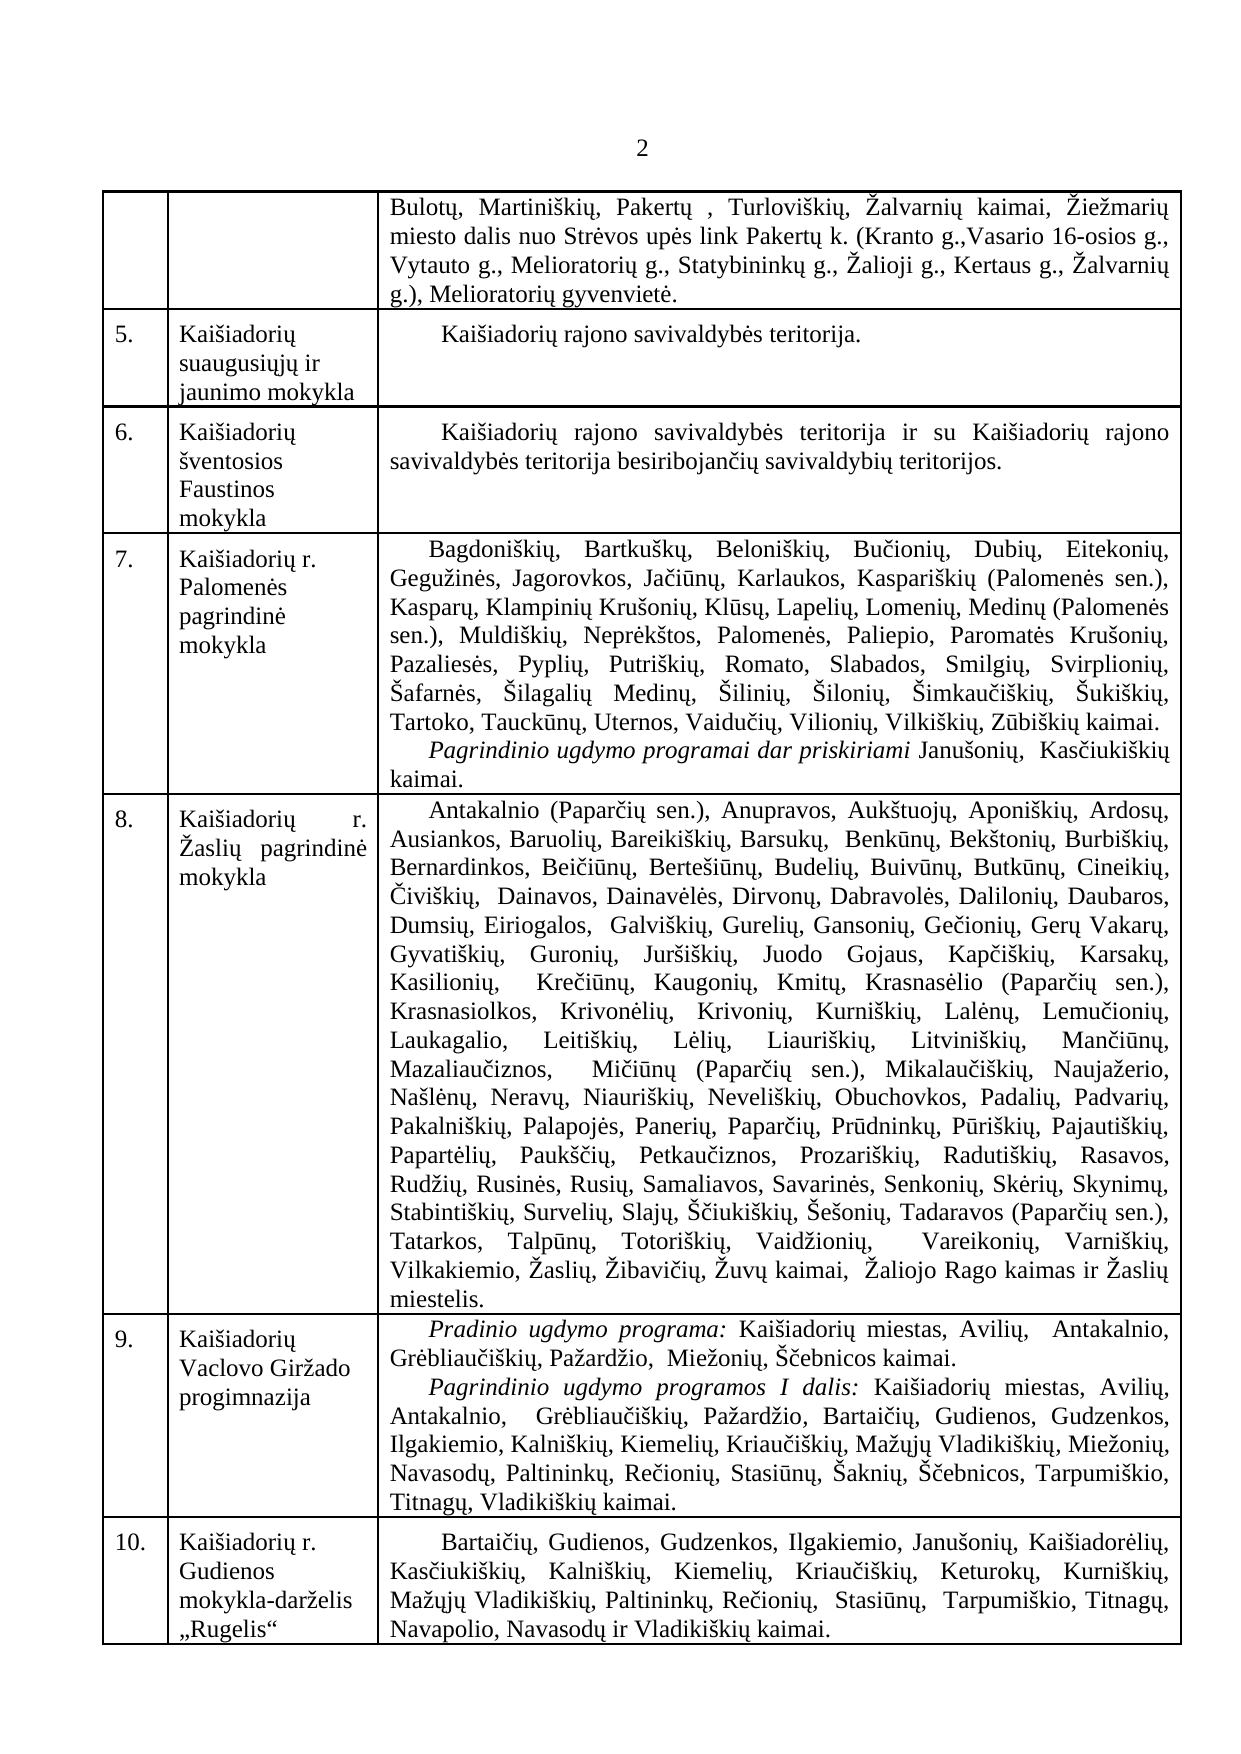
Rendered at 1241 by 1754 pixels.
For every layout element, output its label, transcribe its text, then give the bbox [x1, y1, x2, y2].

table_cell Kaišiadorių šventosios Faustinos mokykla [169, 408, 377, 532]
table_cell Antakalnio (Paparčių sen.), Anupravos, Aukštuojų, Aponiškių, Ardosų, Ausiankos, Baruolių, Bareikiškių, Barsukų, Benkūnų, Bekštonių, Burbiškių, Bernardinkos, Beičiūnų, Bertešiūnų, Budelių, Buivūnų, Butkūnų, Cineikių, Čiviškių, Dainavos, Dainavėlės, Dirvonų, Dabravolės, Dalilonių, Daubaros, Dumsių, Eiriogalos, Galviškių, Gurelių, Gansonių, Gečionių, Gerų Vakarų, Gyvatiškių, Guronių, Juršiškių, Juodo Gojaus, Kapčiškių, Karsakų, Kasilionių, Krečiūnų, Kaugonių, Kmitų, Krasnasėlio (Paparčių sen.), Krasnasiolkos, Krivonėlių, Krivonių, Kurniškių, Lalėnų, Lemučionių, Laukagalio, Leitiškių, Lėlių, Liauriškių, Litviniškių, Mančiūnų, Mazaliaučiznos, Mičiūnų (Paparčių sen.), Mikalaučiškių, Naujažerio, Našlėnų, Neravų, Niauriškių, Neveliškių, Obuchovkos, Padalių, Padvarių, Pakalniškių, Palapojės, Panerių, Paparčių, Prūdninkų, Pūriškių, Pajautiškių, Papartėlių, Paukščių, Petkaučiznos, Prozariškių, Radutiškių, Rasavos, Rudžių, Rusinės, Rusių, Samaliavos, Savarinės, Senkonių, Skėrių, Skynimų, Stabintiškių, Survelių, Slajų, Ščiukiškių, Šešonių, Tadaravos (Paparčių sen.), Tatarkos, Talpūnų, Totoriškių, Vaidžionių, Vareikonių, Varniškių, Vilkakiemio, Žaslių, Žibavičių, Žuvų kaimai, Žaliojo Rago kaimas ir Žaslių miestelis. [379, 795, 1180, 1312]
table_cell 7. [104, 534, 167, 793]
table_cell Kaišiadorių r. Žaslių pagrindinė mokykla [169, 795, 377, 1312]
table_cell 6. [104, 408, 167, 532]
table_cell Pradinio ugdymo programa: Kaišiadorių miestas, Avilių, Antakalnio, Grėbliaučiškių, Pažardžio, Miežonių, Ščebnicos kaimai. Pagrindinio ugdymo programos I dalis: Kaišiadorių miestas, Avilių, Antakalnio, Grėbliaučiškių, Pažardžio, Bartaičių, Gudienos, Gudzenkos, Ilgakiemio, Kalniškių, Kiemelių, Kriaučiškių, Mažųjų Vladikiškių, Miežonių, Navasodų, Paltininkų, Rečionių, Stasiūnų, Šaknių, Ščebnicos, Tarpumiškio, Titnagų, Vladikiškių kaimai. [379, 1315, 1180, 1516]
table_cell 5. [104, 310, 167, 405]
table_cell 8. [104, 795, 167, 1312]
table_cell Kaišiadorių Vaclovo Giržado progimnazija [169, 1315, 377, 1516]
table_cell Kaišiadorių r. Palomenės pagrindinė mokykla [169, 534, 377, 793]
table_cell [169, 193, 377, 307]
table_cell Kaišiadorių rajono savivaldybės teritorija. [379, 310, 1180, 405]
table_cell [104, 193, 167, 307]
table_cell Bulotų, Martiniškių, Pakertų , Turloviškių, Žalvarnių kaimai, Žiežmarių miesto dalis nuo Strėvos upės link Pakertų k. (Kranto g.,Vasario 16-osios g., Vytauto g., Melioratorių g., Statybininkų g., Žalioji g., Kertaus g., Žalvarnių g.), Melioratorių gyvenvietė. [379, 193, 1180, 307]
table_cell Kaišiadorių suaugusiųjų ir jaunimo mokykla [169, 310, 377, 405]
table_cell Bartaičių, Gudienos, Gudzenkos, Ilgakiemio, Janušonių, Kaišiadorėlių, Kasčiukiškių, Kalniškių, Kiemelių, Kriaučiškių, Keturokų, Kurniškių, Mažųjų Vladikiškių, Paltininkų, Rečionių, Stasiūnų, Tarpumiškio, Titnagų, Navapolio, Navasodų ir Vladikiškių kaimai. [379, 1518, 1180, 1642]
table_cell 9. [104, 1315, 167, 1516]
table_cell Bagdoniškių, Bartkuškų, Beloniškių, Bučionių, Dubių, Eitekonių, Gegužinės, Jagorovkos, Jačiūnų, Karlaukos, Kaspariškių (Palomenės sen.), Kasparų, Klampinių Krušonių, Klūsų, Lapelių, Lomenių, Medinų (Palomenės sen.), Muldiškių, Neprėkštos, Palomenės, Paliepio, Paromatės Krušonių, Pazaliesės, Pyplių, Putriškių, Romato, Slabados, Smilgių, Svirplionių, Šafarnės, Šilagalių Medinų, Šilinių, Šilonių, Šimkaučiškių, Šukiškių, Tartoko, Tauckūnų, Uternos, Vaidučių, Vilionių, Vilkiškių, Zūbiškių kaimai. Pagrindinio ugdymo programai dar priskiriami Janušonių, Kasčiukiškių kaimai. [379, 534, 1180, 793]
table_cell Kaišiadorių r. Gudienos mokykla-darželis „Rugelis“ [169, 1518, 377, 1642]
table_cell 10. [104, 1518, 167, 1642]
table_cell Kaišiadorių rajono savivaldybės teritorija ir su Kaišiadorių rajono savivaldybės teritorija besiribojančių savivaldybių teritorijos. [379, 408, 1180, 532]
